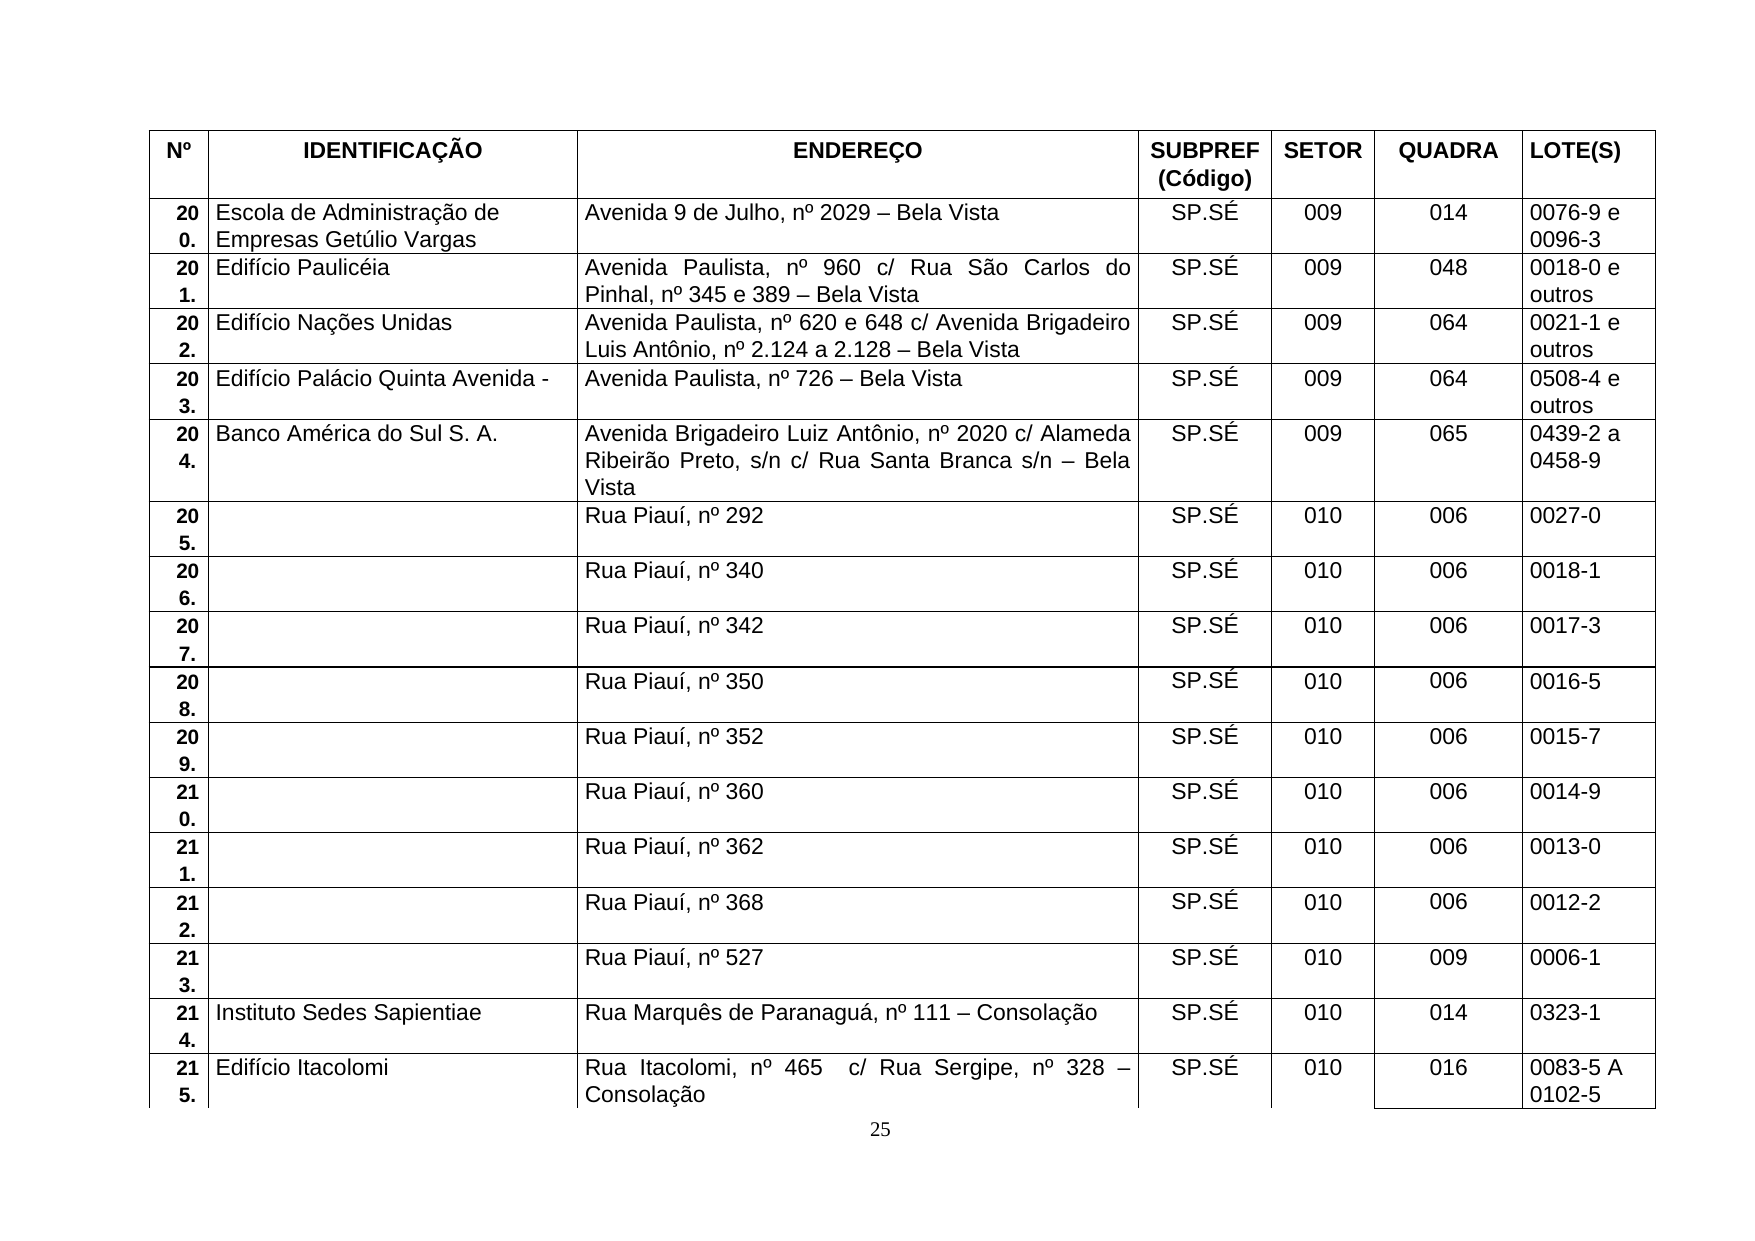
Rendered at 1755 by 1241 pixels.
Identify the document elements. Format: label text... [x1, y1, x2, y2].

table_cell 0012-2 [1523, 888, 1655, 942]
table_cell 009 [1272, 420, 1374, 501]
table_cell Rua Piauí, nº 527 [578, 944, 1138, 998]
table_cell SP.SÉ [1139, 364, 1271, 418]
table_cell 010 [1272, 778, 1374, 832]
table_cell SP.SÉ [1139, 612, 1271, 666]
table_cell 009 [1272, 199, 1374, 253]
table_cell [150, 612, 208, 666]
table_cell [209, 502, 577, 556]
table_cell 006 [1375, 612, 1522, 666]
table_cell 0027-0 [1523, 502, 1655, 556]
table_cell Edifício Nações Unidas [209, 309, 577, 363]
table_header LOTE(S) [1523, 131, 1655, 198]
table_cell [209, 888, 577, 942]
table_cell SP.SÉ [1139, 254, 1271, 308]
table_cell [150, 668, 208, 722]
table_cell 009 [1375, 944, 1522, 998]
table_cell SP.SÉ [1139, 199, 1271, 253]
table_header SETOR [1272, 131, 1374, 198]
table_cell Banco América do Sul S. A. [209, 420, 577, 501]
table_cell 0018-0 e outros [1523, 254, 1655, 308]
table_cell [209, 833, 577, 887]
table_cell 010 [1272, 502, 1374, 556]
table_cell Avenida Paulista, nº 620 e 648 c/ Avenida Brigadeiro Luis Antônio, nº 2.124 a 2.128 – Bela Vista [578, 309, 1138, 363]
table_cell 006 [1375, 723, 1522, 777]
table_cell [150, 420, 208, 501]
table_cell SP.SÉ [1139, 778, 1271, 832]
table_cell 014 [1375, 199, 1522, 253]
table_cell Rua Piauí, nº 340 [578, 557, 1138, 611]
table_cell 006 [1375, 668, 1522, 722]
table_cell SP.SÉ [1139, 420, 1271, 501]
table_cell SP.SÉ [1139, 557, 1271, 611]
table_cell Rua Itacolomi, nº 465 c/ Rua Sergipe, nº 328 – Consolação [578, 1054, 1138, 1108]
table_cell 016 [1375, 1054, 1522, 1108]
table_cell Rua Piauí, nº 362 [578, 833, 1138, 887]
table_cell 009 [1272, 254, 1374, 308]
table_cell 010 [1272, 944, 1374, 998]
table_cell Rua Piauí, nº 342 [578, 612, 1138, 666]
table_cell [209, 944, 577, 998]
table_cell 065 [1375, 420, 1522, 501]
table_cell 010 [1272, 723, 1374, 777]
table_cell 0018-1 [1523, 557, 1655, 611]
table_cell Edifício Itacolomi [209, 1054, 577, 1108]
table_cell [150, 888, 208, 942]
table_cell [150, 999, 208, 1053]
table_cell 0014-9 [1523, 778, 1655, 832]
table_cell Rua Piauí, nº 292 [578, 502, 1138, 556]
table_cell Rua Piauí, nº 350 [578, 668, 1138, 722]
table_cell 014 [1375, 999, 1522, 1053]
table_cell [209, 557, 577, 611]
table_cell SP.SÉ [1139, 668, 1271, 722]
table_cell Avenida Paulista, nº 726 – Bela Vista [578, 364, 1138, 418]
table_cell 009 [1272, 364, 1374, 418]
table_cell [150, 944, 208, 998]
table_cell 064 [1375, 364, 1522, 418]
table_cell 009 [1272, 309, 1374, 363]
table_header Nº [150, 131, 208, 198]
table_cell 006 [1375, 778, 1522, 832]
table_cell Avenida 9 de Julho, nº 2029 – Bela Vista [578, 199, 1138, 253]
table_cell SP.SÉ [1139, 944, 1271, 998]
table_cell [150, 199, 208, 253]
table_cell SP.SÉ [1139, 1054, 1271, 1108]
table_cell SP.SÉ [1139, 309, 1271, 363]
table_cell 0016-5 [1523, 668, 1655, 722]
table_cell SP.SÉ [1139, 999, 1271, 1053]
table_cell 010 [1272, 999, 1374, 1053]
table_cell 006 [1375, 888, 1522, 942]
table_cell Edifício Paulicéia [209, 254, 577, 308]
table_cell 010 [1272, 668, 1374, 722]
table_cell 0017-3 [1523, 612, 1655, 666]
table_cell 010 [1272, 888, 1374, 942]
table_cell [150, 833, 208, 887]
table_cell SP.SÉ [1139, 723, 1271, 777]
table_cell 0021-1 e outros [1523, 309, 1655, 363]
table_cell [150, 502, 208, 556]
table_cell Avenida Brigadeiro Luiz Antônio, nº 2020 c/ Alameda Ribeirão Preto, s/n c/ Rua Santa Branca s/n – Bela Vista [578, 420, 1138, 501]
table_cell [209, 723, 577, 777]
table_cell 0006-1 [1523, 944, 1655, 998]
table_cell 0508-4 e outros [1523, 364, 1655, 418]
table_cell Rua Piauí, nº 352 [578, 723, 1138, 777]
table_cell [150, 723, 208, 777]
table_cell 006 [1375, 502, 1522, 556]
table_cell [150, 364, 208, 418]
table_cell [209, 778, 577, 832]
table_cell 006 [1375, 833, 1522, 887]
table_cell Rua Marquês de Paranaguá, nº 111 – Consolação [578, 999, 1138, 1053]
table_cell SP.SÉ [1139, 502, 1271, 556]
table_cell 010 [1272, 612, 1374, 666]
table_cell 010 [1272, 833, 1374, 887]
table_header QUADRA [1375, 131, 1522, 198]
table_cell [150, 557, 208, 611]
table_cell 048 [1375, 254, 1522, 308]
table_cell Escola de Administração de Empresas Getúlio Vargas [209, 199, 577, 253]
table_cell Edifício Palácio Quinta Avenida - [209, 364, 577, 418]
table_header SUBPREF (Código) [1139, 131, 1271, 198]
table_header ENDEREÇO [578, 131, 1138, 198]
table_header IDENTIFICAÇÃO [209, 131, 577, 198]
table_cell 0013-0 [1523, 833, 1655, 887]
table_cell 0323-1 [1523, 999, 1655, 1053]
table_cell [150, 254, 208, 308]
table_cell Rua Piauí, nº 360 [578, 778, 1138, 832]
table_cell [209, 612, 577, 666]
table_cell 0015-7 [1523, 723, 1655, 777]
table_cell [150, 778, 208, 832]
table_cell 010 [1272, 1054, 1374, 1108]
table_cell 064 [1375, 309, 1522, 363]
table_cell SP.SÉ [1139, 888, 1271, 942]
table_cell Instituto Sedes Sapientiae [209, 999, 577, 1053]
table_cell 0439-2 a 0458-9 [1523, 420, 1655, 501]
table_cell [150, 309, 208, 363]
table_cell 0083-5 A 0102-5 [1523, 1054, 1655, 1108]
table_cell Rua Piauí, nº 368 [578, 888, 1138, 942]
table_cell 0076-9 e 0096-3 [1523, 199, 1655, 253]
table_cell [209, 668, 577, 722]
table_cell 006 [1375, 557, 1522, 611]
table_cell [150, 1054, 208, 1108]
table_cell Avenida Paulista, nº 960 c/ Rua São Carlos do Pinhal, nº 345 e 389 – Bela Vista [578, 254, 1138, 308]
table_cell SP.SÉ [1139, 833, 1271, 887]
table_cell 010 [1272, 557, 1374, 611]
